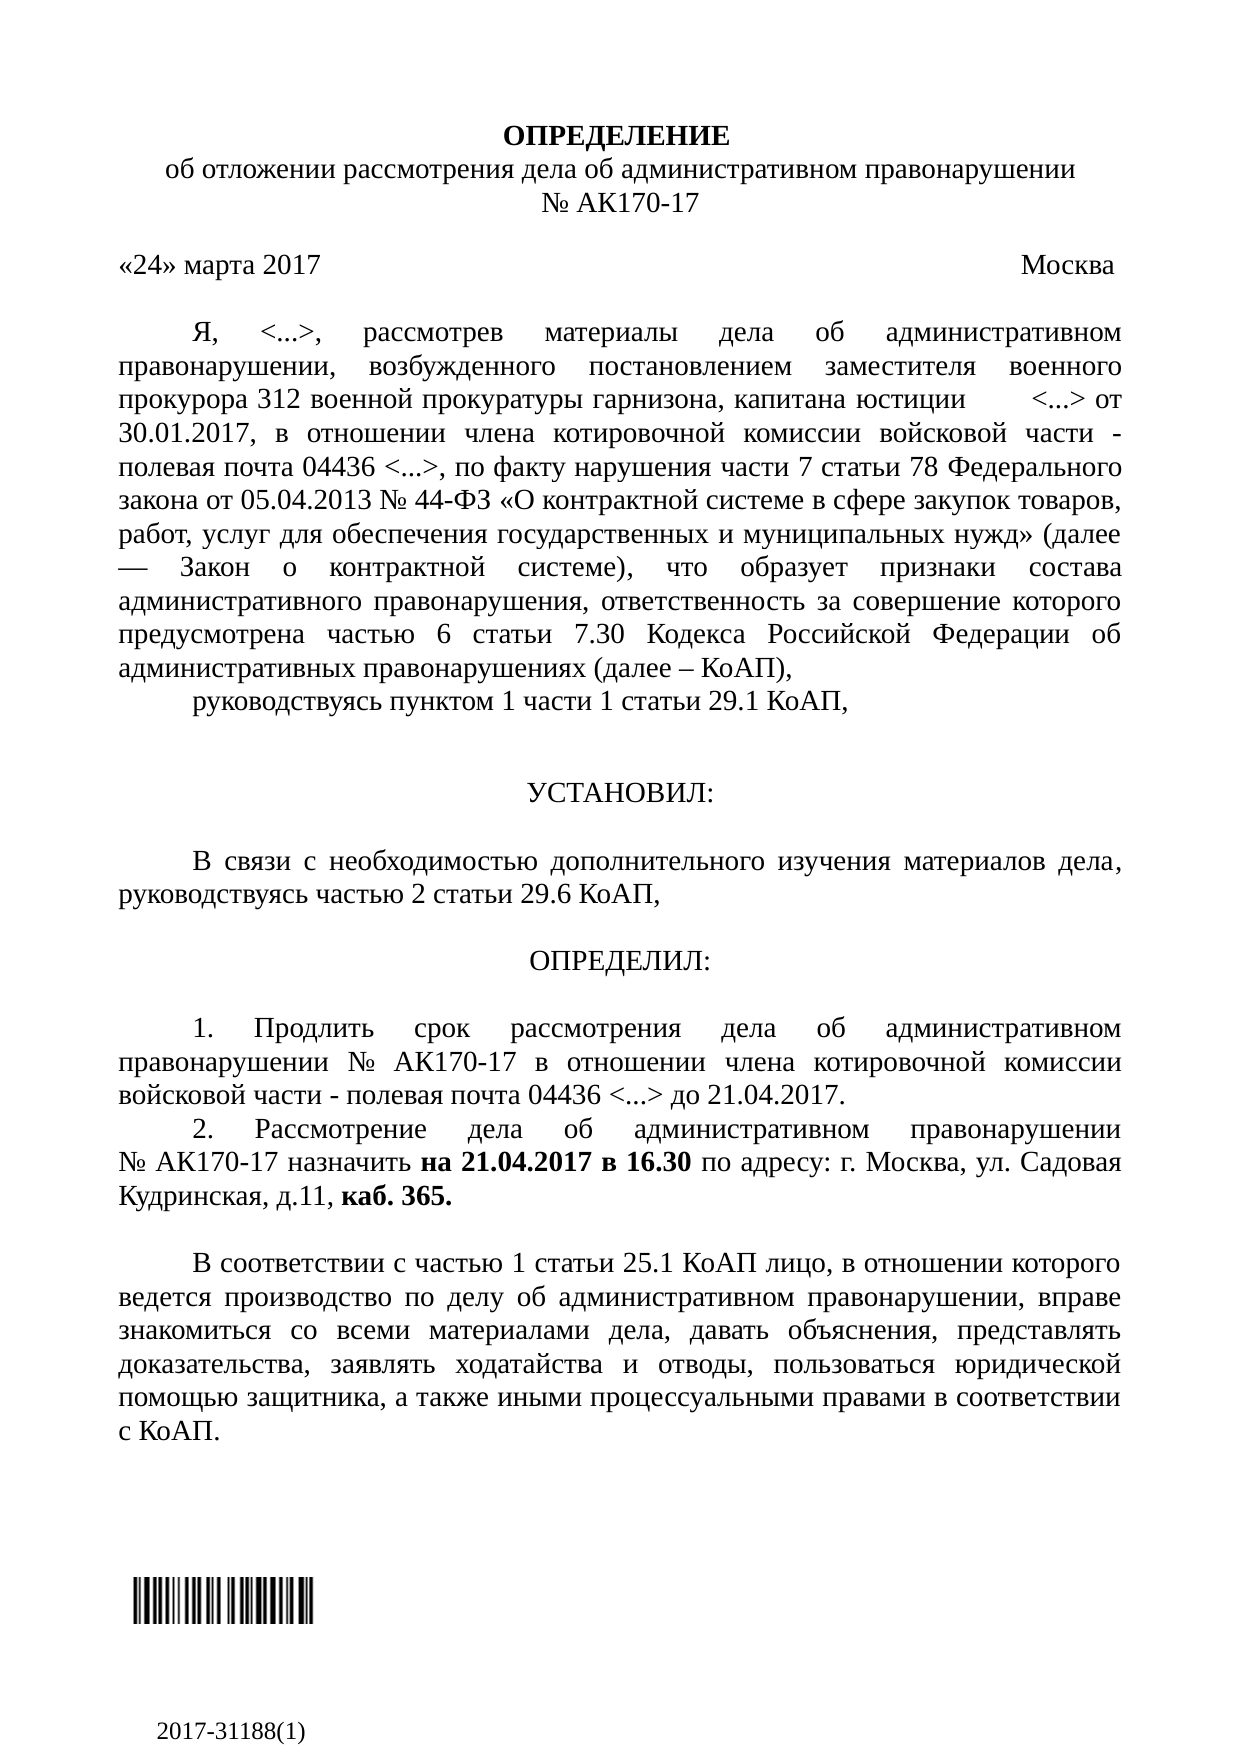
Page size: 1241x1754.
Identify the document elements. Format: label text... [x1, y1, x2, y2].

text 2. Рассмотрение дела об административном правонарушении № АК170-17 назначить на 21.04.2017 в 16.30 по адресу: г. Москва, ул. Садовая Кудринская, д.11, каб. 365. [118, 1111, 1122, 1212]
text об отложении рассмотрения дела об административном правонарушении № АК170-17 [118, 152, 1122, 219]
text ОПРЕДЕЛЕНИЕ [118, 118, 1122, 152]
picture [118, 1577, 331, 1624]
text В соответствии с частью 1 статьи 25.1 КоАП лицо, в отношении которого ведется производство по делу об административном правонарушении, вправе знакомиться со всеми материалами дела, давать объяснения, представлять доказательства, заявлять ходатайства и отводы, пользоваться юридической помощью защитника, а также иными процессуальными правами в соответствии с КоАП. [118, 1245, 1122, 1446]
text руководствуясь пунктом 1 части 1 статьи 29.1 КоАП, [118, 683, 1122, 717]
text УСТАНОВИЛ: [118, 776, 1122, 809]
text «24» марта 2017 Москва [118, 247, 1122, 281]
text В связи с необходимостью дополнительного изучения материалов дела, руководствуясь частью 2 статьи 29.6 КоАП, [118, 843, 1122, 910]
text Я, <...>, рассмотрев материалы дела об административном правонарушении, возбужденного постановлением заместителя военного прокурора 312 военной прокуратуры гарнизона, капитана юстиции <...> от 30.01.2017, в отношении члена котировочной комиссии войсковой части - полевая почта 04436 <...>, по факту нарушения части 7 статьи 78 Федерального закона от 05.04.2013 № 44-ФЗ «О контрактной системе в сфере закупок товаров, работ, услуг для обеспечения государственных и муниципальных нужд» (далее — Закон о контрактной системе), что образует признаки состава административного правонарушения, ответственность за совершение которого предусмотрена частью 6 статьи 7.30 Кодекса Российской Федерации об административных правонарушениях (далее – КоАП), [118, 314, 1122, 683]
text 1. Продлить срок рассмотрения дела об административном правонарушении № АК170-17 в отношении члена котировочной комиссии войсковой части - полевая почта 04436 <...> до 21.04.2017. [118, 1010, 1122, 1111]
text ОПРЕДЕЛИЛ: [118, 943, 1122, 977]
